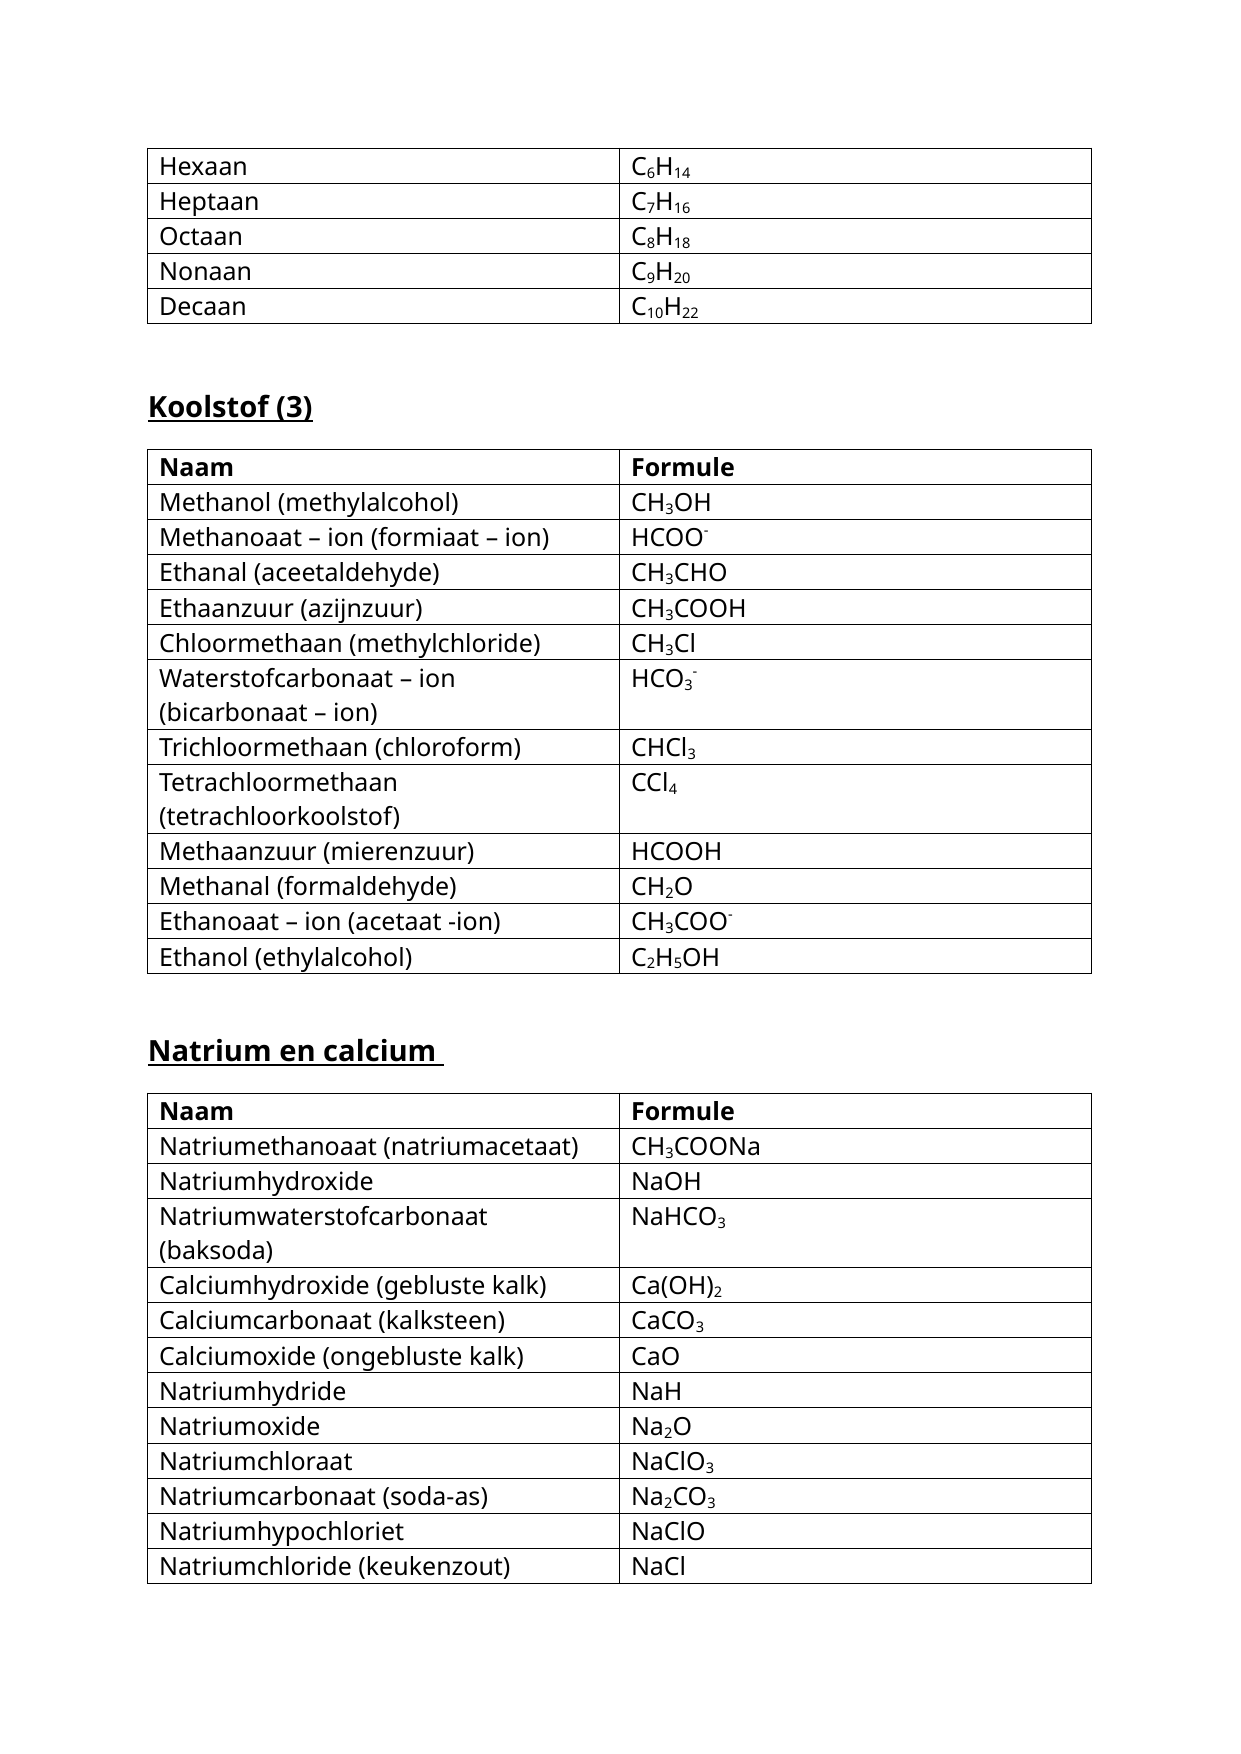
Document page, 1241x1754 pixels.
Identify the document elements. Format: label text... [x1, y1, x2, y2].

table_cell Natriumhydroxide [148, 1164, 619, 1198]
table_cell Methanol (methylalcohol) [148, 485, 619, 519]
table_cell Na2O [620, 1408, 1091, 1442]
table_cell Chloormethaan (methylchloride) [148, 625, 619, 659]
table_cell CH3Cl [620, 625, 1091, 659]
table_header Formule [620, 1094, 1091, 1127]
table_cell C6H14 [620, 149, 1091, 183]
table_cell Methanal (formaldehyde) [148, 869, 619, 903]
text Natrium en calcium [148, 1030, 1093, 1070]
table_cell Heptaan [148, 184, 619, 218]
table_cell Natriumwaterstofcarbonaat (baksoda) [148, 1199, 619, 1267]
table_header Naam [148, 1094, 619, 1127]
table_cell HCOO- [620, 520, 1091, 554]
table_cell Natriumhydride [148, 1373, 619, 1407]
table_cell Ca(OH)2 [620, 1268, 1091, 1302]
table_header Naam [148, 450, 619, 484]
table_cell HCOOH [620, 834, 1091, 868]
table_cell Calciumoxide (ongebluste kalk) [148, 1338, 619, 1372]
table_cell CH3COO- [620, 904, 1091, 938]
table_cell Natriumhypochloriet [148, 1514, 619, 1548]
table_cell Natriumchloraat [148, 1444, 619, 1477]
table_cell NaOH [620, 1164, 1091, 1198]
table_cell Ethanol (ethylalcohol) [148, 939, 619, 973]
table_cell Natriumoxide [148, 1408, 619, 1442]
table_cell NaH [620, 1373, 1091, 1407]
table_cell Natriumcarbonaat (soda-as) [148, 1479, 619, 1513]
table_cell NaCl [620, 1549, 1091, 1583]
table_cell CHCl3 [620, 730, 1091, 764]
table_cell CaO [620, 1338, 1091, 1372]
table_cell NaClO3 [620, 1444, 1091, 1477]
table_header Formule [620, 450, 1091, 484]
table_cell CH3COONa [620, 1129, 1091, 1163]
table_cell Trichloormethaan (chloroform) [148, 730, 619, 764]
table_cell CH3OH [620, 485, 1091, 519]
table_cell Tetrachloormethaan (tetrachloorkoolstof) [148, 765, 619, 833]
table_cell Waterstofcarbonaat – ion (bicarbonaat – ion) [148, 660, 619, 728]
table_cell NaHCO3 [620, 1199, 1091, 1267]
table_cell Natriumethanoaat (natriumacetaat) [148, 1129, 619, 1163]
table_cell Nonaan [148, 254, 619, 288]
table_cell Natriumchloride (keukenzout) [148, 1549, 619, 1583]
table_cell Hexaan [148, 149, 619, 183]
table_cell Ethanoaat – ion (acetaat -ion) [148, 904, 619, 938]
table_cell C9H20 [620, 254, 1091, 288]
table_cell Ethaanzuur (azijnzuur) [148, 590, 619, 624]
table_cell Ethanal (aceetaldehyde) [148, 555, 619, 589]
table_cell NaClO [620, 1514, 1091, 1548]
table_cell Octaan [148, 219, 619, 253]
table_cell C10H22 [620, 289, 1091, 323]
table_cell CH3CHO [620, 555, 1091, 589]
table_cell C8H18 [620, 219, 1091, 253]
table_cell CH2O [620, 869, 1091, 903]
table_cell Methanoaat – ion (formiaat – ion) [148, 520, 619, 554]
table_cell Methaanzuur (mierenzuur) [148, 834, 619, 868]
table_cell C2H5OH [620, 939, 1091, 973]
table_cell C7H16 [620, 184, 1091, 218]
table_cell CCl4 [620, 765, 1091, 833]
table_cell Calciumcarbonaat (kalksteen) [148, 1303, 619, 1337]
table_cell Calciumhydroxide (gebluste kalk) [148, 1268, 619, 1302]
text Koolstof (3) [148, 386, 1093, 426]
table_cell CaCO3 [620, 1303, 1091, 1337]
table_cell CH3COOH [620, 590, 1091, 624]
table_cell HCO3- [620, 660, 1091, 728]
table_cell Na2CO3 [620, 1479, 1091, 1513]
table_cell Decaan [148, 289, 619, 323]
